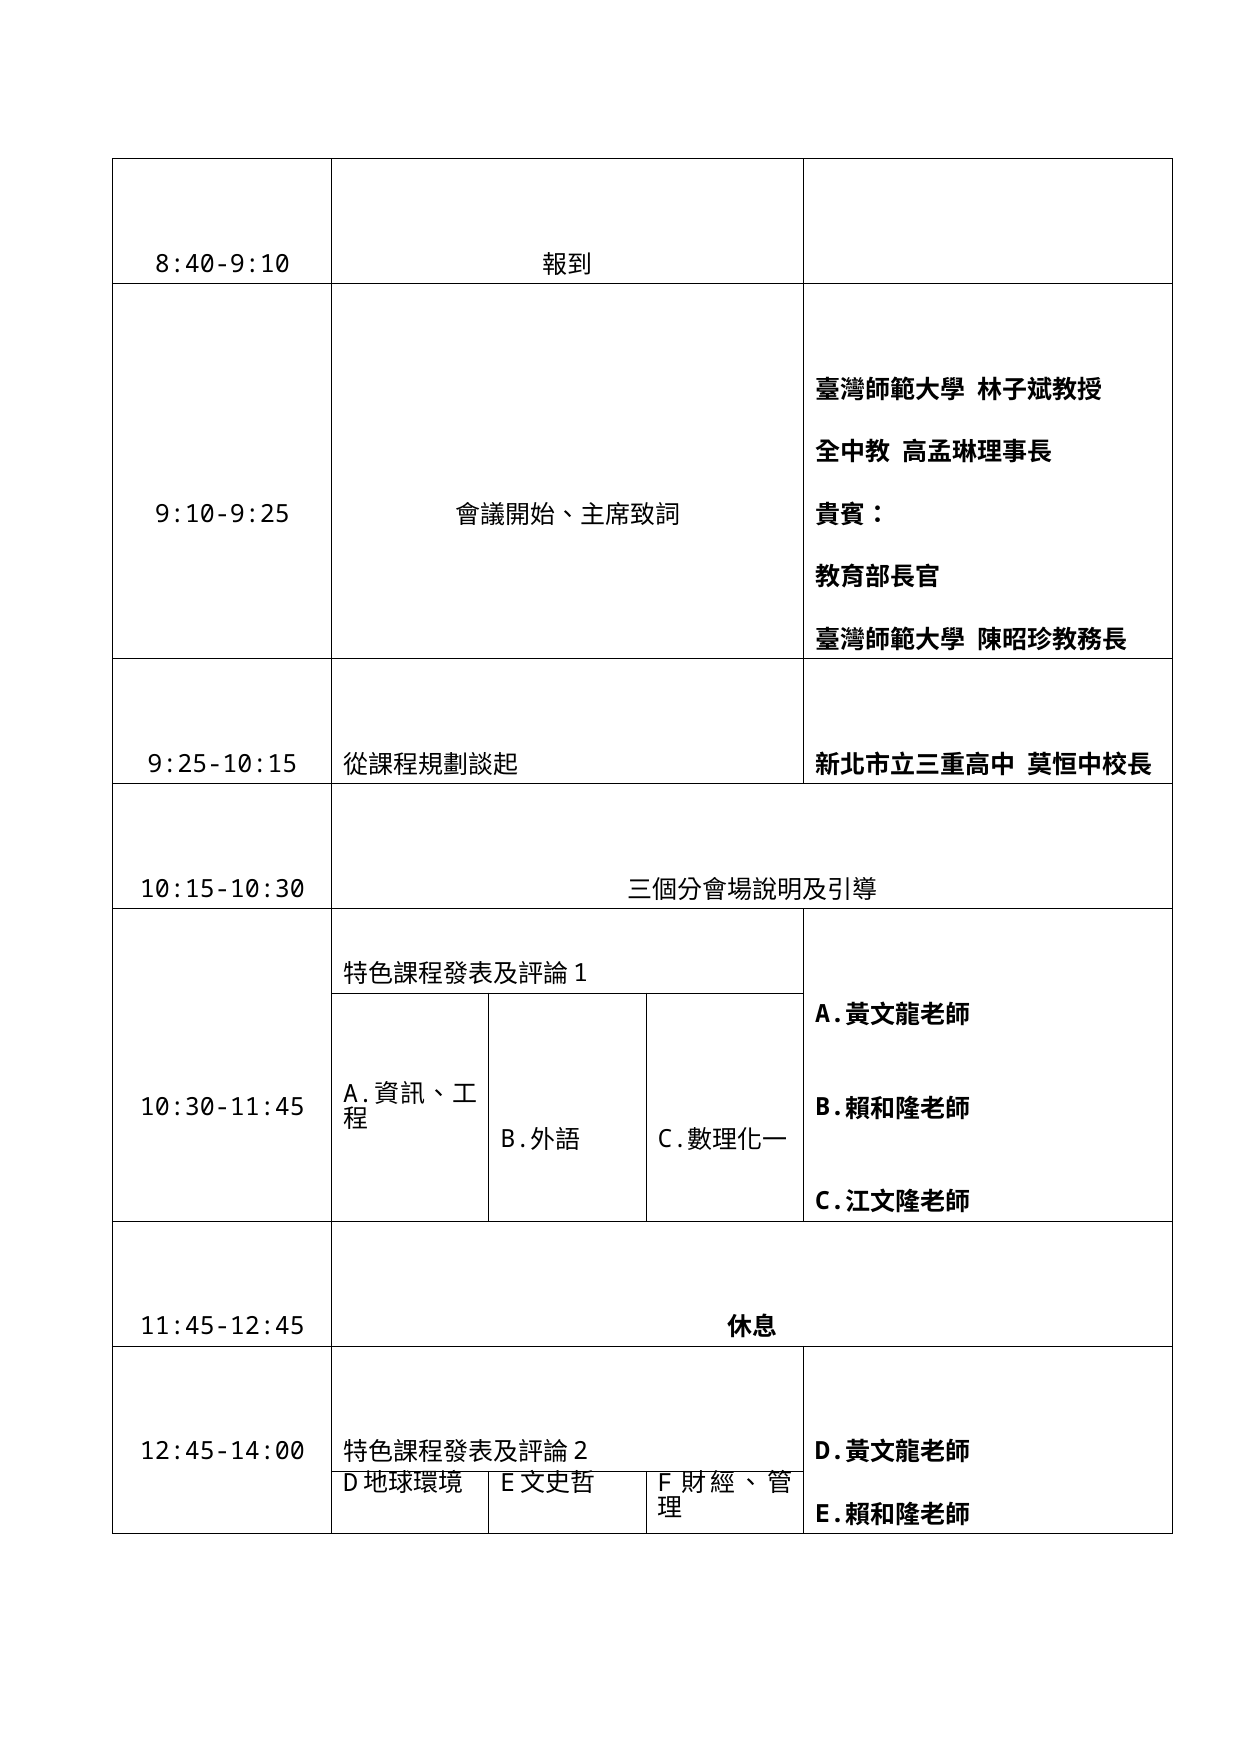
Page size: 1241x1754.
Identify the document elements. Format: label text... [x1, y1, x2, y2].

table_cell F財經、管理 [647, 1472, 803, 1533]
table_cell 三個分會場說明及引導 [332, 784, 1172, 908]
table_cell [804, 159, 1172, 283]
table_cell 11:45-12:45 [113, 1222, 331, 1346]
table_cell 12:45-14:00 [113, 1347, 331, 1533]
table_cell 臺灣師範大學 林子斌教授 全中教 高孟琳理事長 貴賓： 教育部長官 臺灣師範大學 陳昭珍教務長 [804, 284, 1172, 658]
table_cell D.黃文龍老師 E.賴和隆老師 F.江文隆老師 [804, 1347, 1172, 1533]
table_cell 9:25-10:15 [113, 659, 331, 783]
table_cell E文史哲 [489, 1472, 646, 1533]
table_cell 會議開始、主席致詞 [332, 284, 803, 658]
table_cell A.黃文龍老師 B.賴和隆老師 C.江文隆老師 [804, 909, 1172, 1221]
table_cell 新北市立三重高中 莫恒中校長 [804, 659, 1172, 783]
table_cell 9:10-9:25 [113, 284, 331, 658]
table_cell 休息 [332, 1222, 1172, 1346]
table_cell 從課程規劃談起 [332, 659, 803, 783]
table_cell B.外語 [489, 994, 646, 1221]
table_cell 特色課程發表及評論2 [332, 1347, 803, 1471]
table_cell 10:30-11:45 [113, 909, 331, 1221]
table_cell 特色課程發表及評論1 [332, 909, 803, 993]
table_cell 8:40-9:10 [113, 159, 331, 283]
table_cell D地球環境 [332, 1472, 488, 1533]
table_cell C.數理化一 [647, 994, 803, 1221]
table_cell A.資訊、工程 [332, 994, 488, 1221]
table_cell 10:15-10:30 [113, 784, 331, 908]
table_cell 報到 [332, 159, 803, 283]
